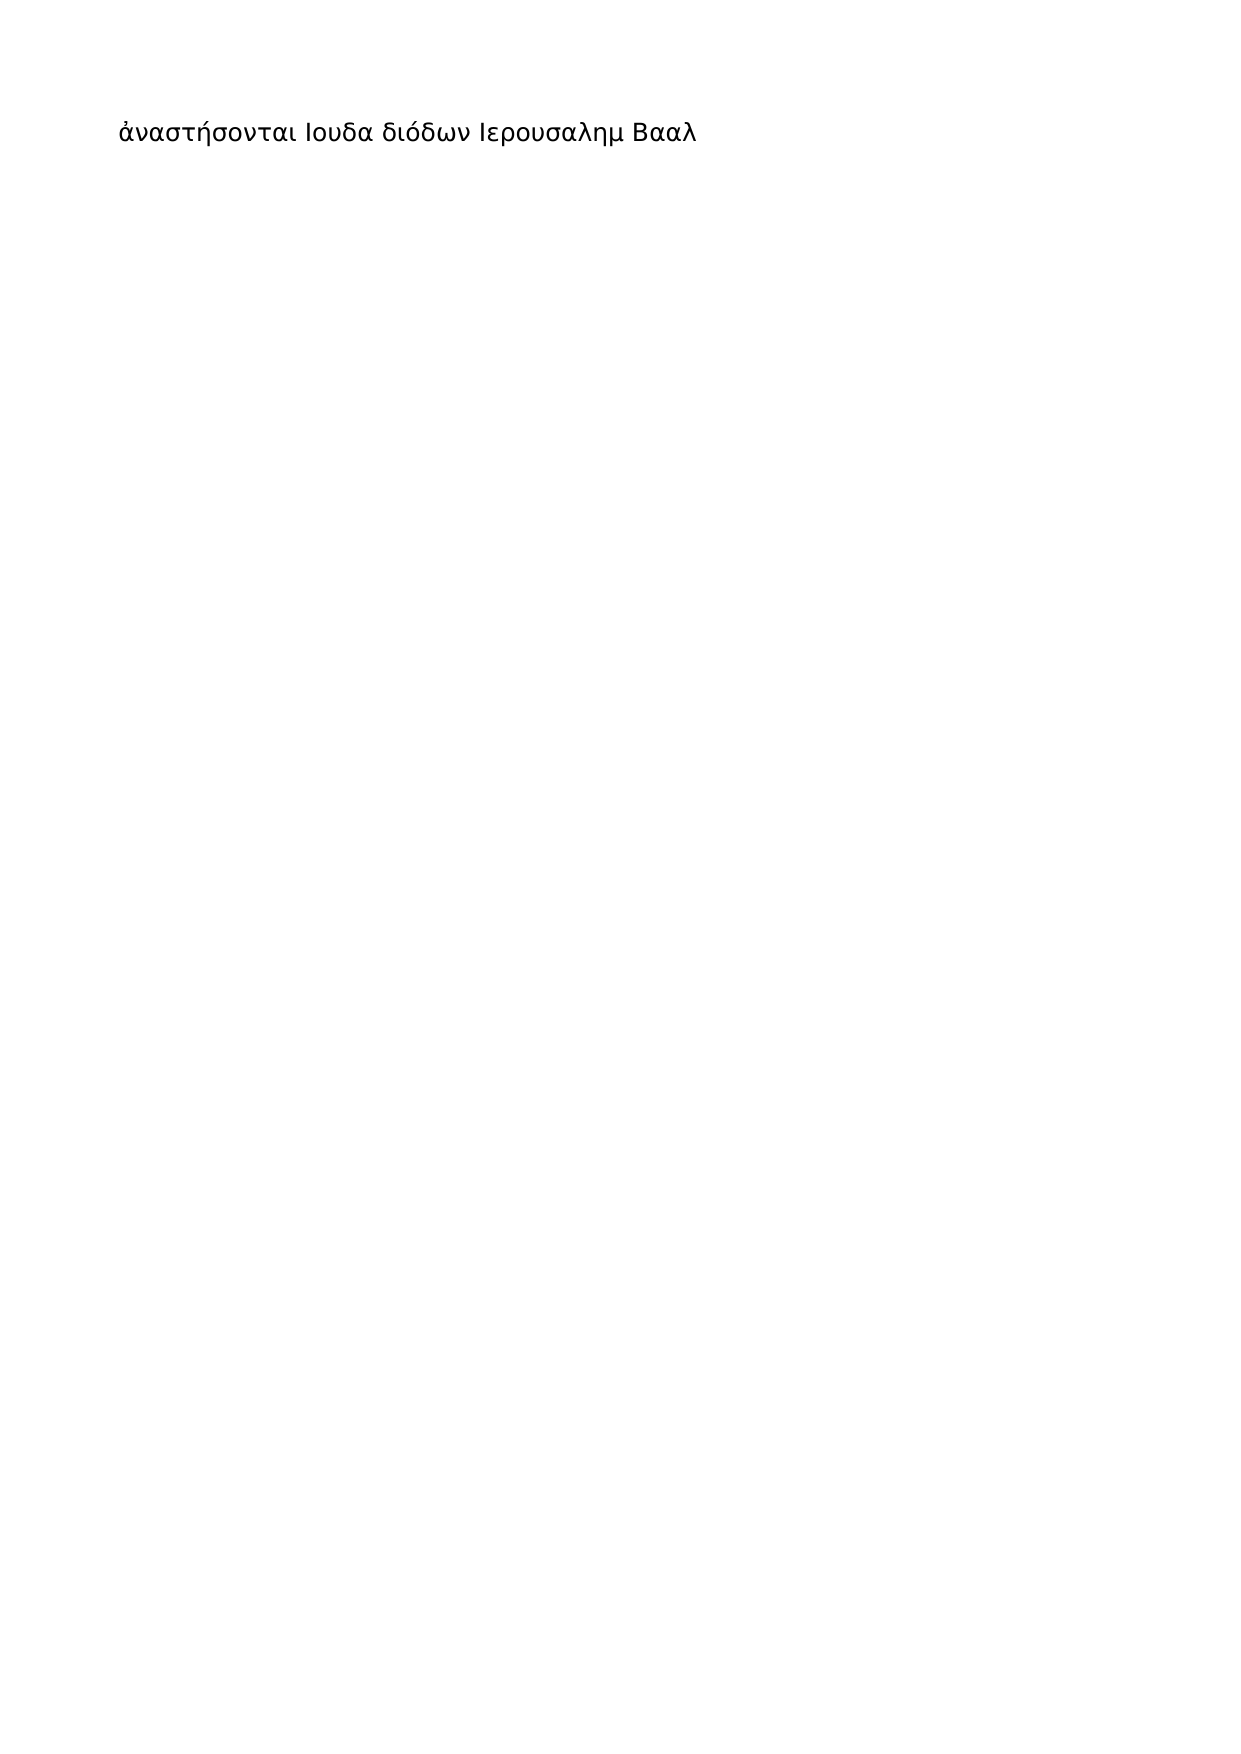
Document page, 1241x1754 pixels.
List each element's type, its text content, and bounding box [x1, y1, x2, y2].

text ἀναστήσονται Ιουδα διόδων Ιερουσαλημ Βααλ [118, 118, 1122, 147]
